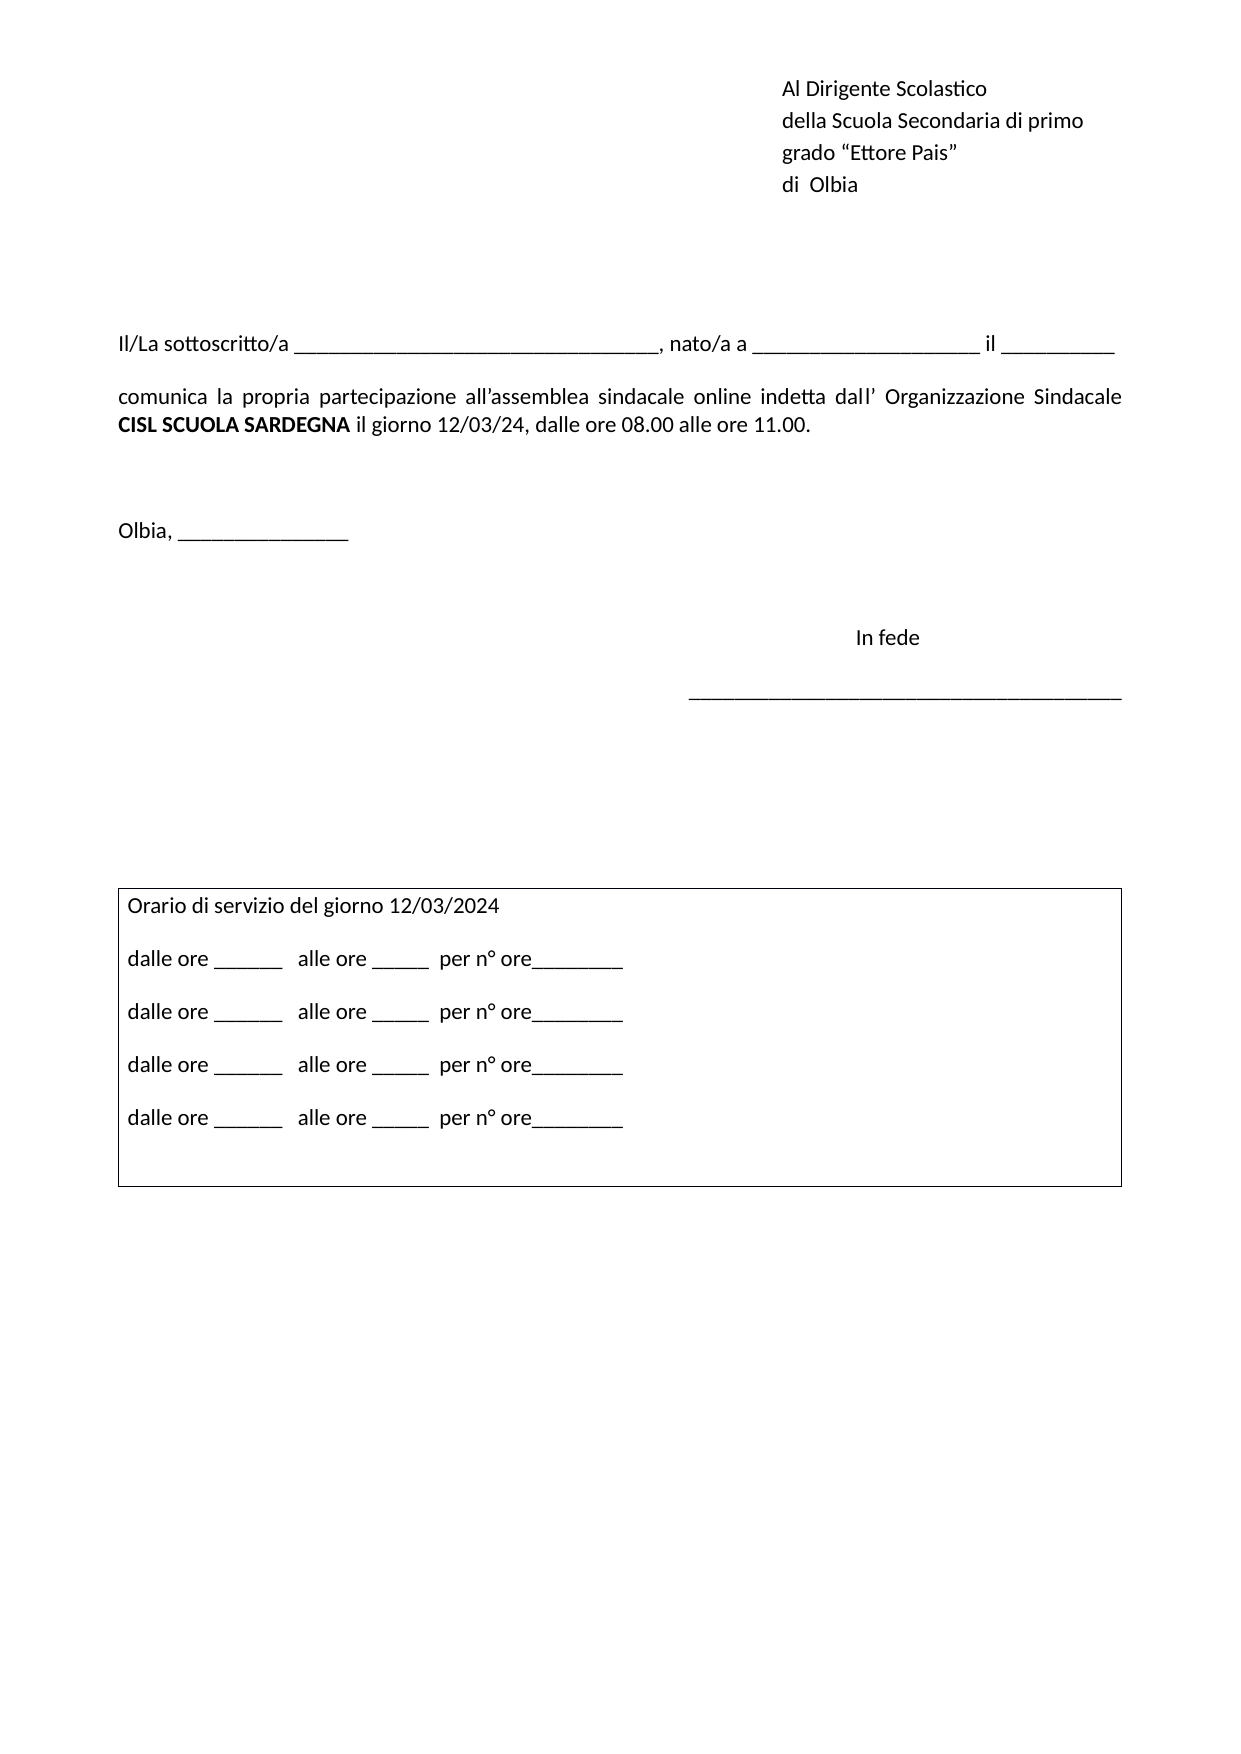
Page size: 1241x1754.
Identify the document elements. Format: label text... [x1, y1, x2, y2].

text In fede [782, 623, 1122, 651]
text dalle ore ______ alle ore _____ per n° ore________ [119, 994, 1121, 1025]
text dalle ore ______ alle ore _____ per n° ore________ [119, 941, 1121, 972]
text Orario di servizio del giorno 12/03/2024 [119, 889, 1121, 919]
text comunica la propria partecipazione all’assemblea sindacale online indetta dall’ Organizzazione Sindacale CISL SCUOLA SARDEGNA il giorno 12/03/24, dalle ore 08.00 alle ore 11.00. [118, 382, 1122, 438]
text Olbia, _______________ [118, 517, 1122, 544]
text ______________________________________ [118, 676, 1122, 704]
text dalle ore ______ alle ore _____ per n° ore________ [119, 1047, 1121, 1078]
text Il/La sottoscritto/a ________________________________, nato/a a ____________________ il __________ [118, 329, 1122, 357]
text dalle ore ______ alle ore _____ per n° ore________ [119, 1100, 1121, 1131]
text Al Dirigente Scolastico della Scuola Secondaria di primo grado “Ettore Pais” di Olbia [782, 74, 1122, 198]
